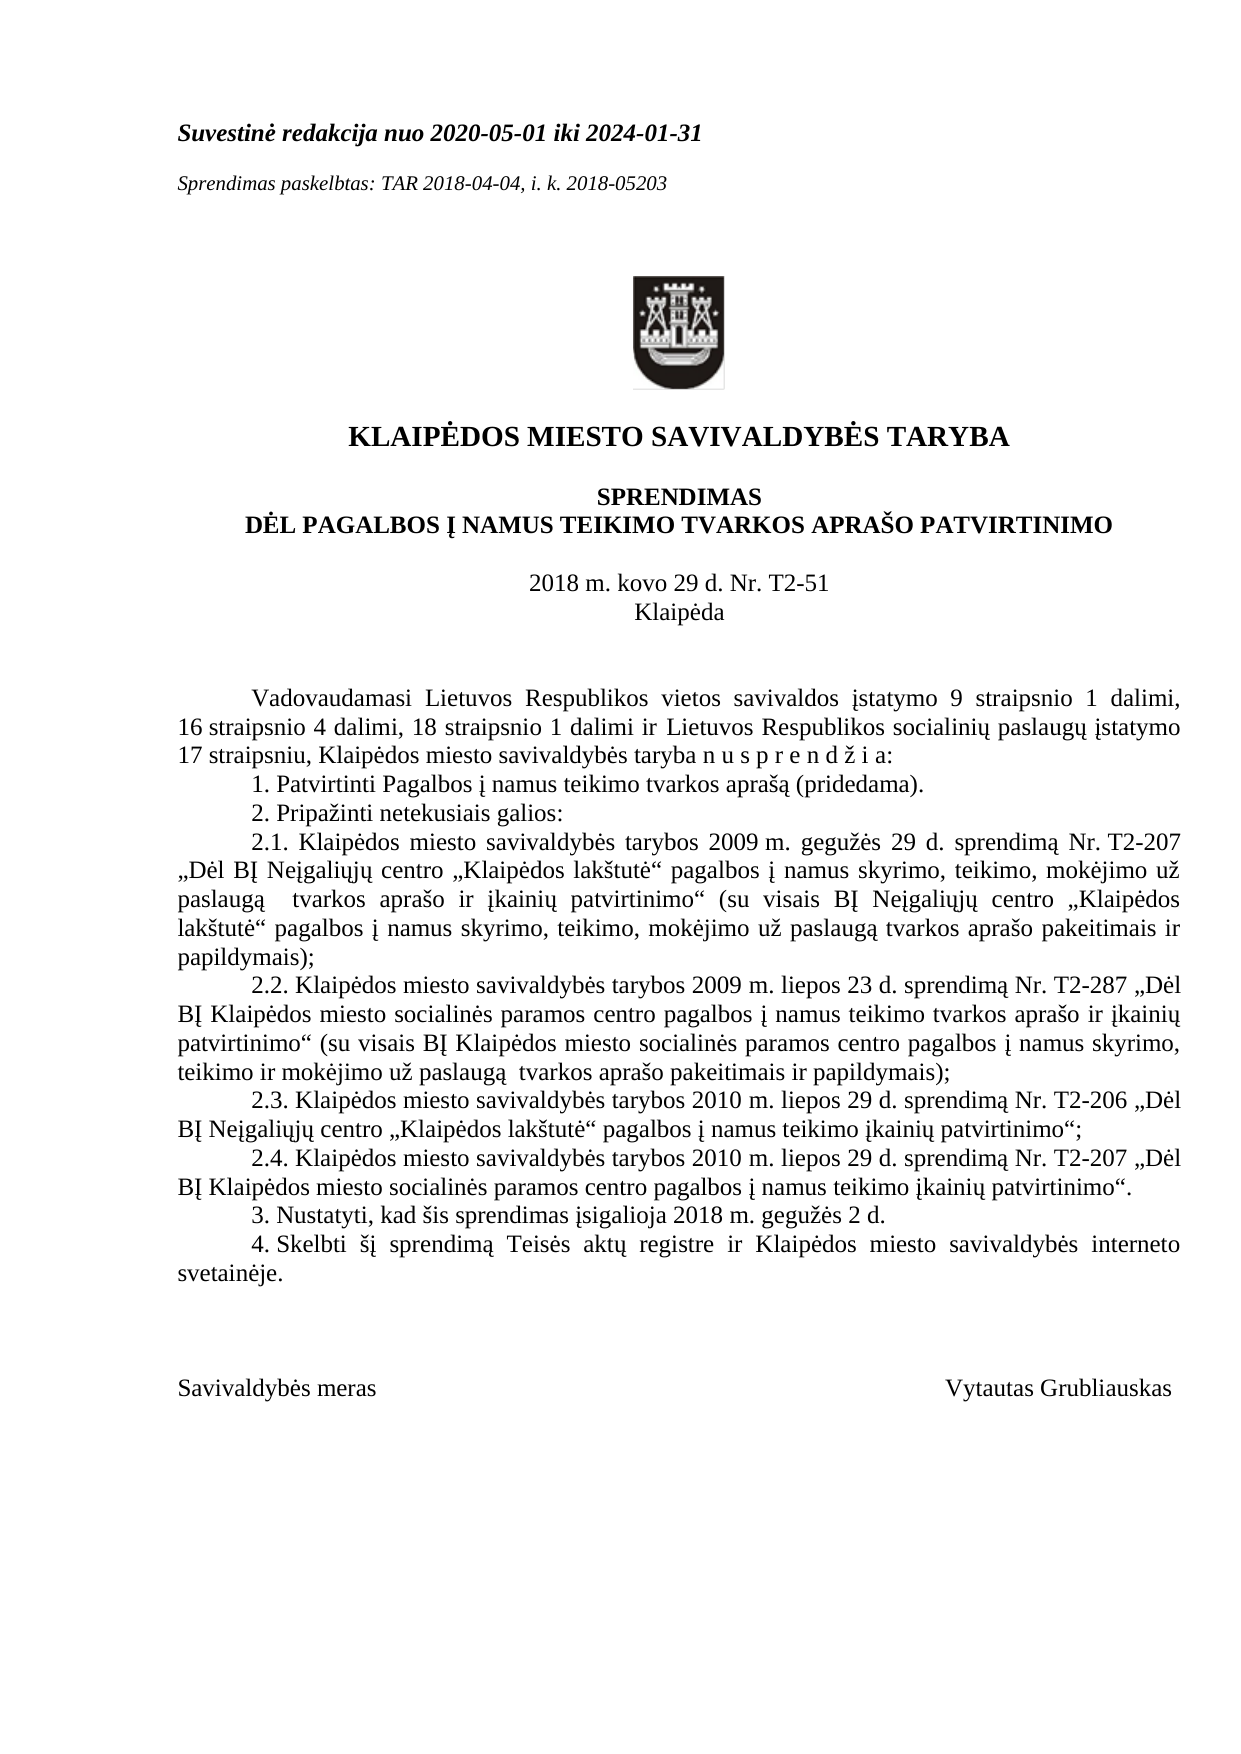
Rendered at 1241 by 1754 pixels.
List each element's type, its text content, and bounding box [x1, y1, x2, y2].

text Klaipėda [177, 597, 1181, 625]
text 2.2. Klaipėdos miesto savivaldybės tarybos 2009 m. liepos 23 d. sprendimą Nr. T2-287 „Dėl BĮ Klaipėdos miesto socialinės paramos centro pagalbos į namus teikimo tvarkos aprašo ir įkainių patvirtinimo“ (su visais BĮ Klaipėdos miesto socialinės paramos centro pagalbos į namus skyrimo, teikimo ir mokėjimo už paslaugą tvarkos aprašo pakeitimais ir papildymais); [177, 970, 1181, 1085]
text Sprendimas paskelbtas: TAR 2018-04-04, i. k. 2018-05203 [177, 171, 1181, 195]
text KLAIPĖDOS MIESTO SAVIVALDYBĖS TARYBA [177, 419, 1181, 453]
text 2.1. Klaipėdos miesto savivaldybės tarybos 2009 m. gegužės 29 d. sprendimą Nr. T2-207 „Dėl BĮ Neįgaliųjų centro „Klaipėdos lakštutė“ pagalbos į namus skyrimo, teikimo, mokėjimo už paslaugą tvarkos aprašo ir įkainių patvirtinimo“ (su visais BĮ Neįgaliųjų centro „Klaipėdos lakštutė“ pagalbos į namus skyrimo, teikimo, mokėjimo už paslaugą tvarkos aprašo pakeitimais ir papildymais); [177, 827, 1181, 970]
text 2018 m. kovo 29 d. Nr. T2-51 [177, 568, 1181, 597]
text Savivaldybės meras Vytautas Grubliauskas [177, 1373, 1181, 1402]
subtitle SPRENDIMAS [177, 482, 1181, 510]
text Suvestinė redakcija nuo 2020-05-01 iki 2024-01-31 [177, 118, 1181, 147]
text 3. Nustatyti, kad šis sprendimas įsigalioja 2018 m. gegužės 2 d. [177, 1200, 1181, 1229]
text DĖL PAGALBOS Į NAMUS TEIKIMO TVARKOS APRAŠO PATVIRTINIMO [177, 510, 1181, 539]
text 4. Skelbti šį sprendimą Teisės aktų registre ir Klaipėdos miesto savivaldybės interneto svetainėje. [177, 1229, 1181, 1287]
text 2.4. Klaipėdos miesto savivaldybės tarybos 2010 m. liepos 29 d. sprendimą Nr. T2-207 „Dėl BĮ Klaipėdos miesto socialinės paramos centro pagalbos į namus teikimo įkainių patvirtinimo“. [177, 1143, 1181, 1200]
text 2. Pripažinti netekusiais galios: [177, 798, 1181, 827]
text 2.3. Klaipėdos miesto savivaldybės tarybos 2010 m. liepos 29 d. sprendimą Nr. T2-206 „Dėl BĮ Neįgaliųjų centro „Klaipėdos lakštutė“ pagalbos į namus teikimo įkainių patvirtinimo“; [177, 1085, 1181, 1143]
text 1. Patvirtinti Pagalbos į namus teikimo tvarkos aprašą (pridedama). [177, 769, 1181, 798]
text Vadovaudamasi Lietuvos Respublikos vietos savivaldos įstatymo 9 straipsnio 1 dalimi, 16 straipsnio 4 dalimi, 18 straipsnio 1 dalimi ir Lietuvos Respublikos socialinių paslaugų įstatymo 17 straipsniu, Klaipėdos miesto savivaldybės taryba nusprendžia: [177, 683, 1181, 769]
